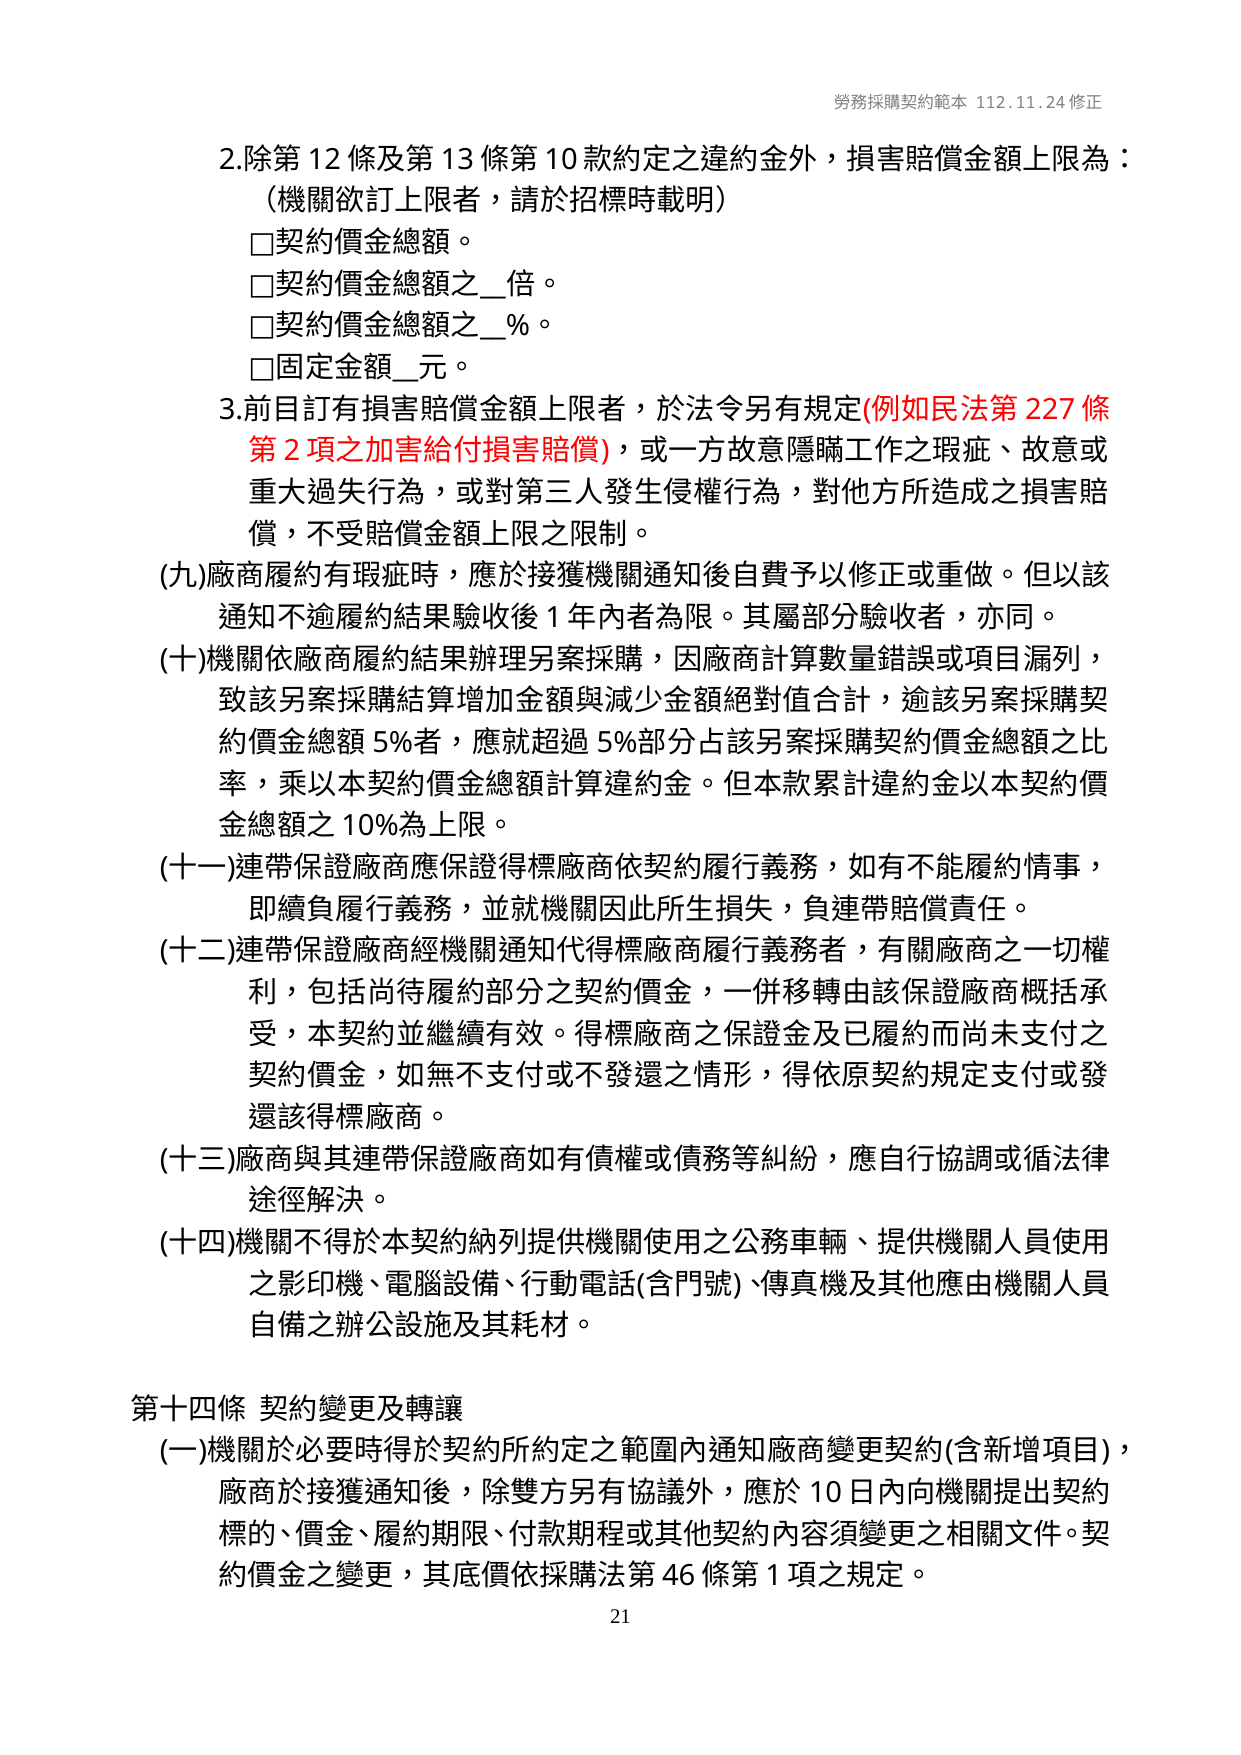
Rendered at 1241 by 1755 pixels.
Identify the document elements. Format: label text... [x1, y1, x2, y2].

text (十二)連帶保證廠商經機關通知代得標廠商履行義務者，有關廠商之一切權利，包括尚待履約部分之契約價金，一併移轉由該保證廠商概括承受，本契約並繼續有效。得標廠商之保證金及已履約而尚未支付之契約價金，如無不支付或不發還之情形，得依原契約規定支付或發還該得標廠商。 [159, 927, 1110, 1136]
text □契約價金總額。 [248, 219, 1110, 261]
text □契約價金總額之__%。 [248, 302, 1110, 344]
text (九)廠商履約有瑕疵時，應於接獲機關通知後自費予以修正或重做。但以該通知不逾履約結果驗收後1年內者為限。其屬部分驗收者，亦同。 [159, 552, 1110, 636]
text (十三)廠商與其連帶保證廠商如有債權或債務等糾紛，應自行協調或循法律途徑解決。 [159, 1136, 1110, 1219]
text □契約價金總額之__倍。 [248, 261, 1110, 302]
text □固定金額__元。 [248, 344, 1110, 386]
text (一)機關於必要時得於契約所約定之範圍內通知廠商變更契約(含新增項目)，廠商於接獲通知後，除雙方另有協議外，應於10日內向機關提出契約標的、價金、履約期限、付款期程或其他契約內容須變更之相關文件。契約價金之變更，其底價依採購法第46條第1項之規定。 [159, 1427, 1110, 1594]
text (十)機關依廠商履約結果辦理另案採購，因廠商計算數量錯誤或項目漏列，致該另案採購結算增加金額與減少金額絕對值合計，逾該另案採購契約價金總額5%者，應就超過5%部分占該另案採購契約價金總額之比率，乘以本契約價金總額計算違約金。但本款累計違約金以本契約價金總額之10%為上限。 [159, 636, 1110, 844]
text 2.除第12條及第13條第10款約定之違約金外，損害賠償金額上限為：（機關欲訂上限者，請於招標時載明） [218, 136, 1110, 219]
text (十一)連帶保證廠商應保證得標廠商依契約履行義務，如有不能履約情事，即續負履行義務，並就機關因此所生損失，負連帶賠償責任。 [159, 844, 1110, 927]
text 第十四條 契約變更及轉讓 [130, 1386, 1110, 1427]
text (十四)機關不得於本契約納列提供機關使用之公務車輛、提供機關人員使用之影印機、電腦設備、行動電話(含門號)、傳真機及其他應由機關人員自備之辦公設施及其耗材。 [159, 1219, 1110, 1344]
text 3.前目訂有損害賠償金額上限者，於法令另有規定(例如民法第227條第2項之加害給付損害賠償)，或一方故意隱瞞工作之瑕疵、故意或重大過失行為，或對第三人發生侵權行為，對他方所造成之損害賠償，不受賠償金額上限之限制。 [218, 386, 1110, 552]
